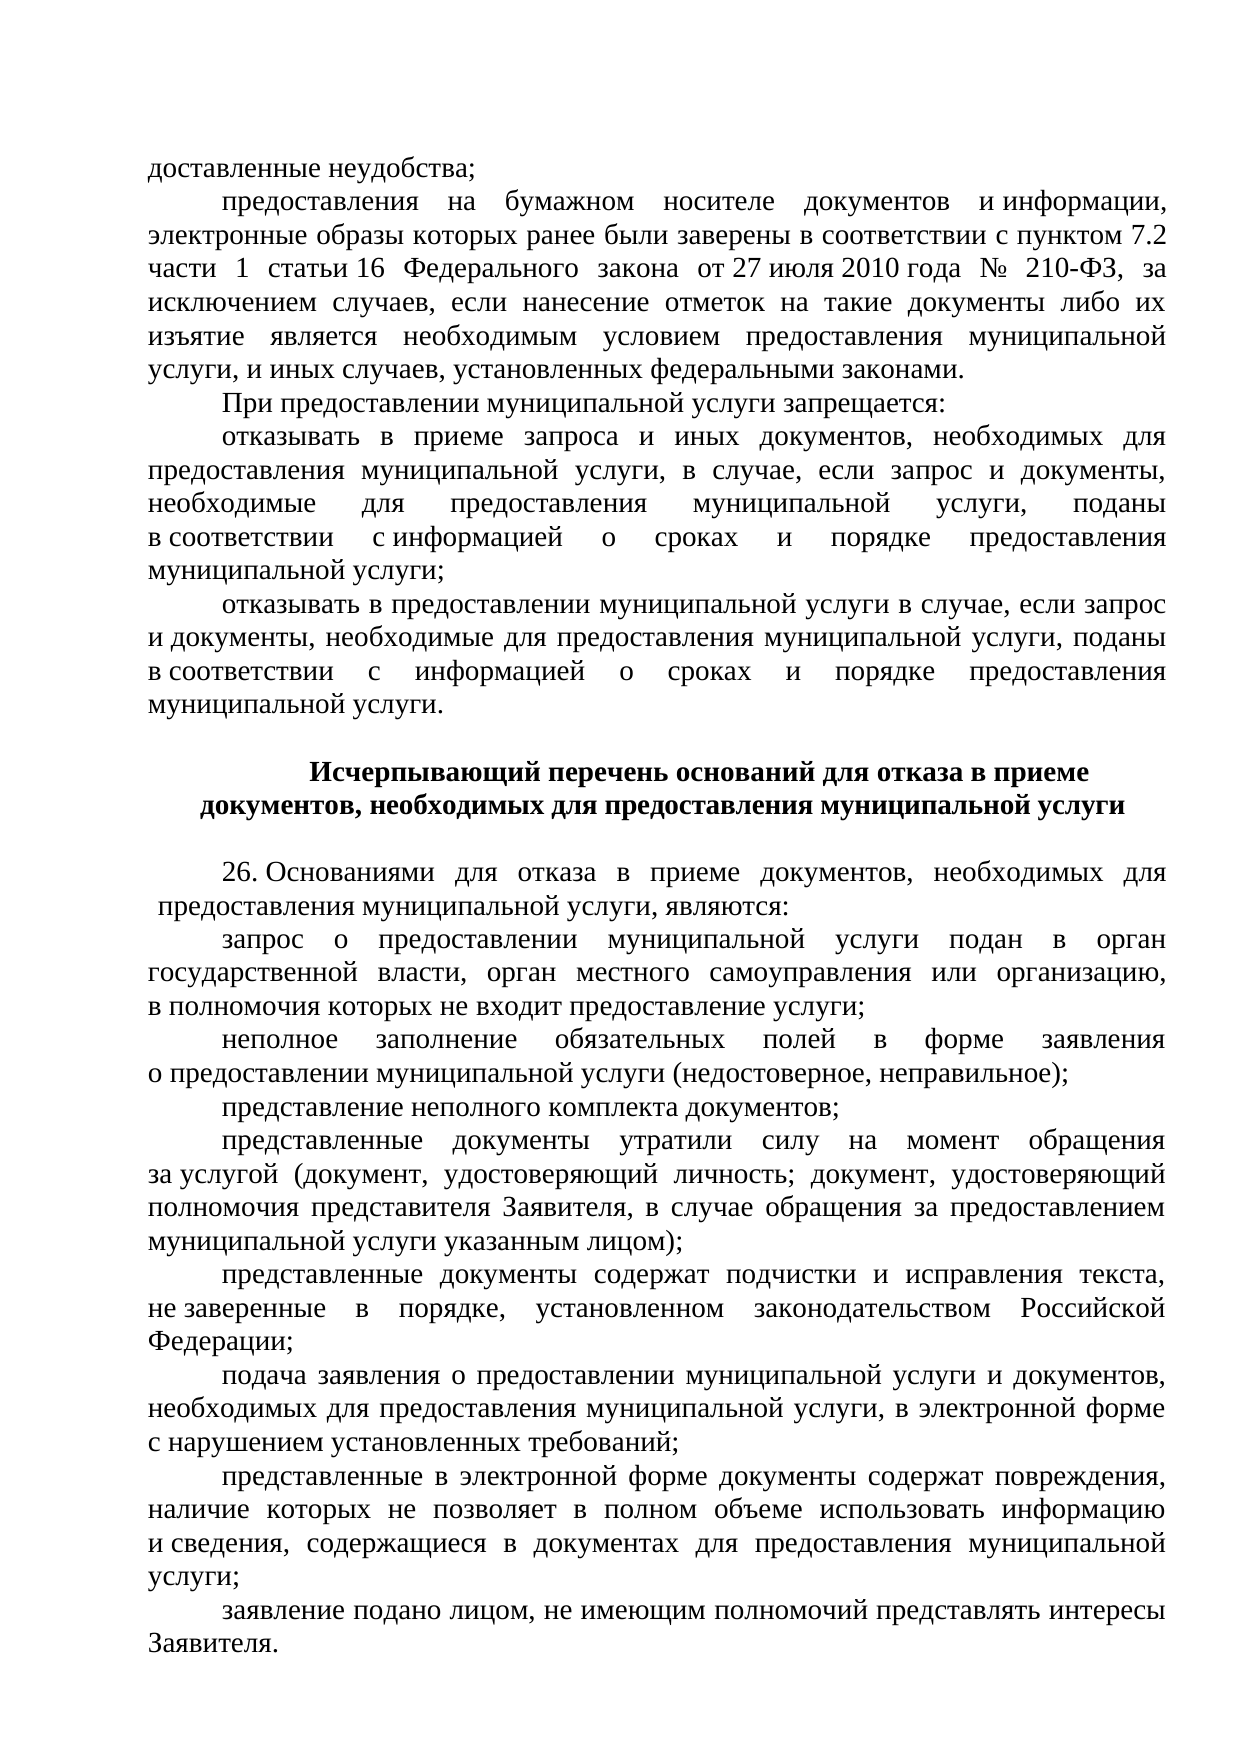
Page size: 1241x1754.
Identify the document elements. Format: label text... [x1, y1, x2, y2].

text отказывать в приеме запроса и иных документов, необходимых для предоставления муниципальной услуги, в случае, если запрос и документы, необходимые для предоставления муниципальной услуги, поданы в соответствии с информацией о сроках и порядке предоставления муниципальной услуги; [148, 418, 1167, 586]
text представленные документы утратили силу на момент обращения за услугой (документ, удостоверяющий личность; документ, удостоверяющий полномочия представителя Заявителя, в случае обращения за предоставлением муниципальной услуги указанным лицом); [148, 1123, 1166, 1257]
text запрос о предоставлении муниципальной услуги подан в орган государственной власти, орган местного самоуправления или организацию, в полномочия которых не входит предоставление услуги; [148, 921, 1167, 1022]
text представленные в электронной форме документы содержат повреждения, наличие которых не позволяет в полном объеме использовать информацию и сведения, содержащиеся в документах для предоставления муниципальной услуги; [148, 1458, 1167, 1592]
text представленные документы содержат подчистки и исправления текста, не заверенные в порядке, установленном законодательством Российской Федерации; [148, 1257, 1166, 1357]
text предоставления на бумажном носителе документов и информации, электронные образы которых ранее были заверены в соответствии с пунктом 7.2 части 1 статьи 16 Федерального закона от 27 июля 2010 года № 210-ФЗ, за исключением случаев, если нанесение отметок на такие документы либо их изъятие является необходимым условием предоставления муниципальной услуги, и иных случаев, установленных федеральными законами. [148, 183, 1167, 385]
text отказывать в предоставлении муниципальной услуги в случае, если запрос и документы, необходимые для предоставления муниципальной услуги, поданы в соответствии с информацией о сроках и порядке предоставления муниципальной услуги. [148, 586, 1167, 720]
text 26. Основаниями для отказа в приеме документов, необходимых для предоставления муниципальной услуги, являются: [158, 854, 1167, 921]
text представление неполного комплекта документов; [148, 1089, 1166, 1123]
text неполное заполнение обязательных полей в форме заявления о предоставлении муниципальной услуги (недостоверное, неправильное); [148, 1022, 1166, 1089]
text Исчерпывающий перечень оснований для отказа в приеме документов, необходимых для предоставления муниципальной услуги [158, 754, 1167, 821]
text подача заявления о предоставлении муниципальной услуги и документов, необходимых для предоставления муниципальной услуги, в электронной форме с нарушением установленных требований; [148, 1357, 1166, 1458]
text заявление подано лицом, не имеющим полномочий представлять интересы Заявителя. [148, 1592, 1167, 1659]
text При предоставлении муниципальной услуги запрещается: [148, 385, 1167, 418]
text доставленные неудобства; [148, 150, 1167, 183]
